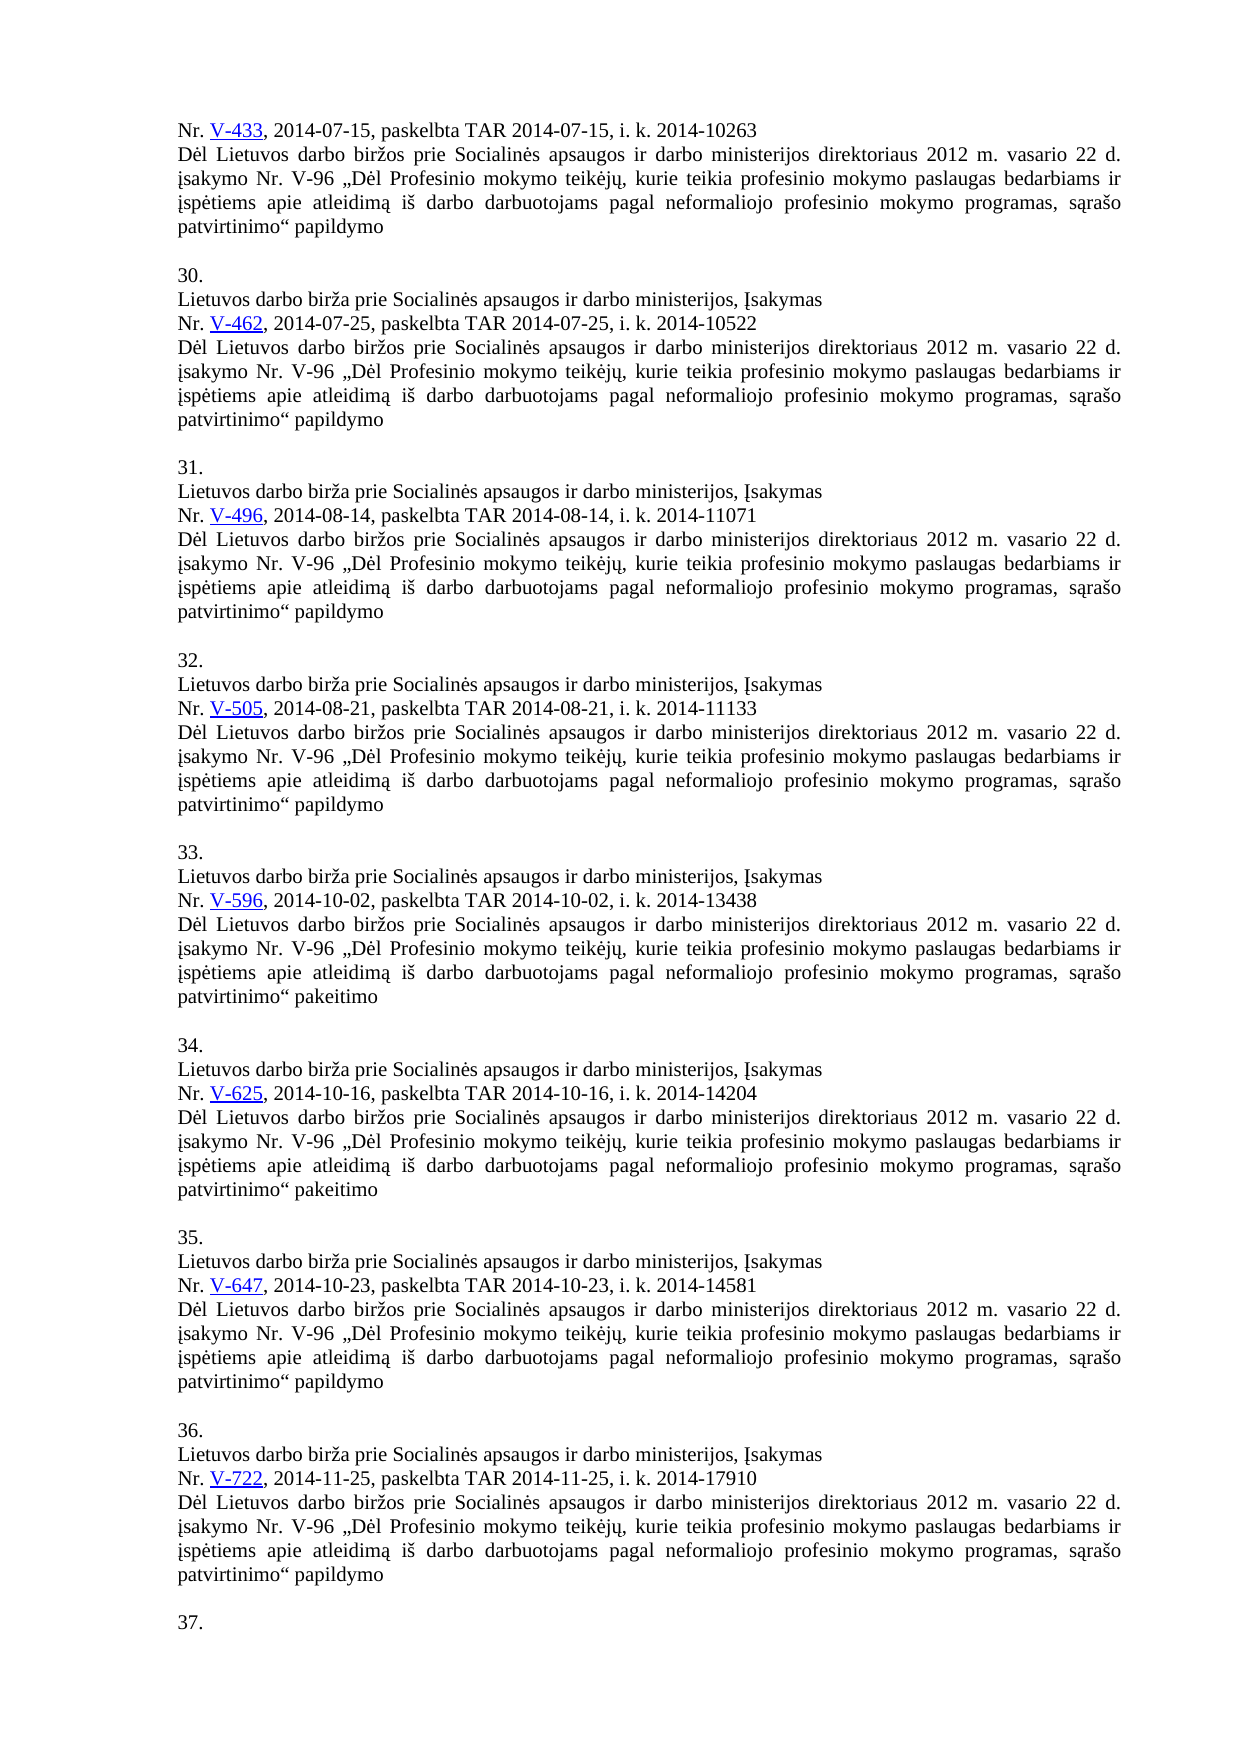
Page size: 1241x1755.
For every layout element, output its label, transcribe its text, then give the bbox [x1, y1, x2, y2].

text Lietuvos darbo birža prie Socialinės apsaugos ir darbo ministerijos, Įsakymas [177, 672, 1122, 696]
text Dėl Lietuvos darbo biržos prie Socialinės apsaugos ir darbo ministerijos direktoriaus 2012 m. vasario 22 d. įsakymo Nr. V-96 „Dėl Profesinio mokymo teikėjų, kurie teikia profesinio mokymo paslaugas bedarbiams ir įspėtiems apie atleidimą iš darbo darbuotojams pagal neformaliojo profesinio mokymo programas, sąrašo patvirtinimo“ papildymo [177, 142, 1122, 238]
text Nr. V-462, 2014-07-25, paskelbta TAR 2014-07-25, i. k. 2014-10522 [177, 311, 1122, 335]
text Dėl Lietuvos darbo biržos prie Socialinės apsaugos ir darbo ministerijos direktoriaus 2012 m. vasario 22 d. įsakymo Nr. V-96 „Dėl Profesinio mokymo teikėjų, kurie teikia profesinio mokymo paslaugas bedarbiams ir įspėtiems apie atleidimą iš darbo darbuotojams pagal neformaliojo profesinio mokymo programas, sąrašo patvirtinimo“ papildymo [177, 335, 1122, 431]
text Lietuvos darbo birža prie Socialinės apsaugos ir darbo ministerijos, Įsakymas [177, 1249, 1122, 1273]
text Lietuvos darbo birža prie Socialinės apsaugos ir darbo ministerijos, Įsakymas [177, 1057, 1122, 1081]
text Dėl Lietuvos darbo biržos prie Socialinės apsaugos ir darbo ministerijos direktoriaus 2012 m. vasario 22 d. įsakymo Nr. V-96 „Dėl Profesinio mokymo teikėjų, kurie teikia profesinio mokymo paslaugas bedarbiams ir įspėtiems apie atleidimą iš darbo darbuotojams pagal neformaliojo profesinio mokymo programas, sąrašo patvirtinimo“ papildymo [177, 1297, 1122, 1393]
text Nr. V-505, 2014-08-21, paskelbta TAR 2014-08-21, i. k. 2014-11133 [177, 696, 1122, 720]
text Dėl Lietuvos darbo biržos prie Socialinės apsaugos ir darbo ministerijos direktoriaus 2012 m. vasario 22 d. įsakymo Nr. V-96 „Dėl Profesinio mokymo teikėjų, kurie teikia profesinio mokymo paslaugas bedarbiams ir įspėtiems apie atleidimą iš darbo darbuotojams pagal neformaliojo profesinio mokymo programas, sąrašo patvirtinimo“ papildymo [177, 720, 1122, 816]
text Nr. V-647, 2014-10-23, paskelbta TAR 2014-10-23, i. k. 2014-14581 [177, 1273, 1122, 1297]
text Dėl Lietuvos darbo biržos prie Socialinės apsaugos ir darbo ministerijos direktoriaus 2012 m. vasario 22 d. įsakymo Nr. V-96 „Dėl Profesinio mokymo teikėjų, kurie teikia profesinio mokymo paslaugas bedarbiams ir įspėtiems apie atleidimą iš darbo darbuotojams pagal neformaliojo profesinio mokymo programas, sąrašo patvirtinimo“ pakeitimo [177, 912, 1122, 1008]
text Nr. V-625, 2014-10-16, paskelbta TAR 2014-10-16, i. k. 2014-14204 [177, 1081, 1122, 1105]
text 31. [177, 455, 1122, 479]
text Lietuvos darbo birža prie Socialinės apsaugos ir darbo ministerijos, Įsakymas [177, 479, 1122, 503]
text 35. [177, 1225, 1122, 1249]
text Nr. V-496, 2014-08-14, paskelbta TAR 2014-08-14, i. k. 2014-11071 [177, 503, 1122, 527]
text Nr. V-722, 2014-11-25, paskelbta TAR 2014-11-25, i. k. 2014-17910 [177, 1466, 1122, 1490]
text 37. [177, 1610, 1122, 1634]
text 33. [177, 840, 1122, 864]
text Lietuvos darbo birža prie Socialinės apsaugos ir darbo ministerijos, Įsakymas [177, 287, 1122, 311]
text Dėl Lietuvos darbo biržos prie Socialinės apsaugos ir darbo ministerijos direktoriaus 2012 m. vasario 22 d. įsakymo Nr. V-96 „Dėl Profesinio mokymo teikėjų, kurie teikia profesinio mokymo paslaugas bedarbiams ir įspėtiems apie atleidimą iš darbo darbuotojams pagal neformaliojo profesinio mokymo programas, sąrašo patvirtinimo“ papildymo [177, 1490, 1122, 1586]
text 36. [177, 1417, 1122, 1442]
text 32. [177, 647, 1122, 672]
text Dėl Lietuvos darbo biržos prie Socialinės apsaugos ir darbo ministerijos direktoriaus 2012 m. vasario 22 d. įsakymo Nr. V-96 „Dėl Profesinio mokymo teikėjų, kurie teikia profesinio mokymo paslaugas bedarbiams ir įspėtiems apie atleidimą iš darbo darbuotojams pagal neformaliojo profesinio mokymo programas, sąrašo patvirtinimo“ papildymo [177, 527, 1122, 623]
text Lietuvos darbo birža prie Socialinės apsaugos ir darbo ministerijos, Įsakymas [177, 1442, 1122, 1466]
text 34. [177, 1032, 1122, 1057]
text Dėl Lietuvos darbo biržos prie Socialinės apsaugos ir darbo ministerijos direktoriaus 2012 m. vasario 22 d. įsakymo Nr. V-96 „Dėl Profesinio mokymo teikėjų, kurie teikia profesinio mokymo paslaugas bedarbiams ir įspėtiems apie atleidimą iš darbo darbuotojams pagal neformaliojo profesinio mokymo programas, sąrašo patvirtinimo“ pakeitimo [177, 1105, 1122, 1201]
text Nr. V-433, 2014-07-15, paskelbta TAR 2014-07-15, i. k. 2014-10263 [177, 118, 1122, 142]
text Lietuvos darbo birža prie Socialinės apsaugos ir darbo ministerijos, Įsakymas [177, 864, 1122, 888]
text 30. [177, 262, 1122, 287]
text Nr. V-596, 2014-10-02, paskelbta TAR 2014-10-02, i. k. 2014-13438 [177, 888, 1122, 912]
